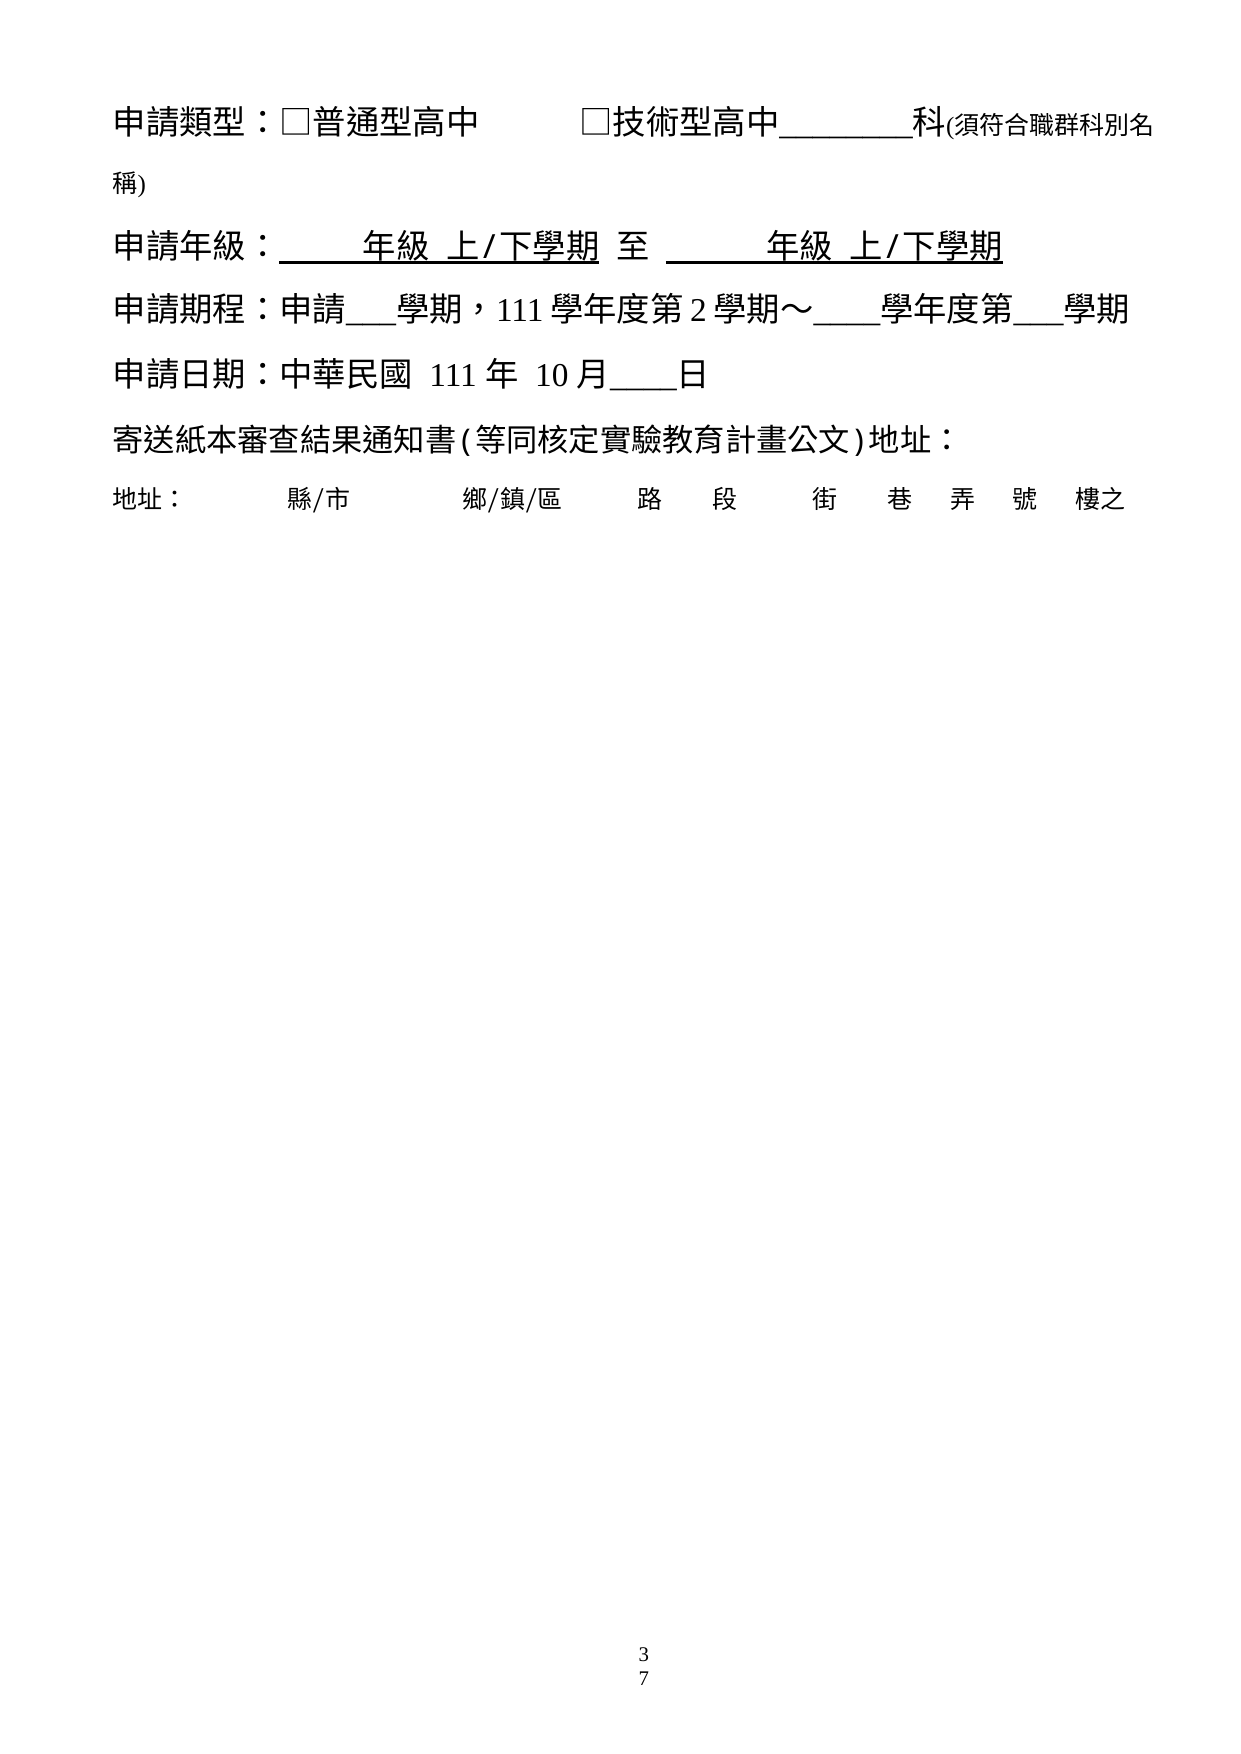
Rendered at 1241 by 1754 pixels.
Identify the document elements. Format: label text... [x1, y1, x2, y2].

text 申請日期：中華民國 111 年 10 月____日 [112, 347, 1167, 396]
text 申請類型：□普通型高中 □技術型高中________科(須符合職群科別名稱) [112, 78, 1167, 203]
text 寄送紙本審查結果通知書(等同核定實驗教育計畫公文)地址： [112, 415, 1167, 461]
text 申請期程：申請___學期，111學年度第2學期～____學年度第___學期 [112, 265, 1167, 328]
text 地址： 縣/市 鄉/鎮/區 路 段 街 巷 弄 號 樓之 [112, 480, 1167, 516]
text 申請年級： 年級 上/下學期 至 年級 上/下學期 [112, 203, 1167, 265]
